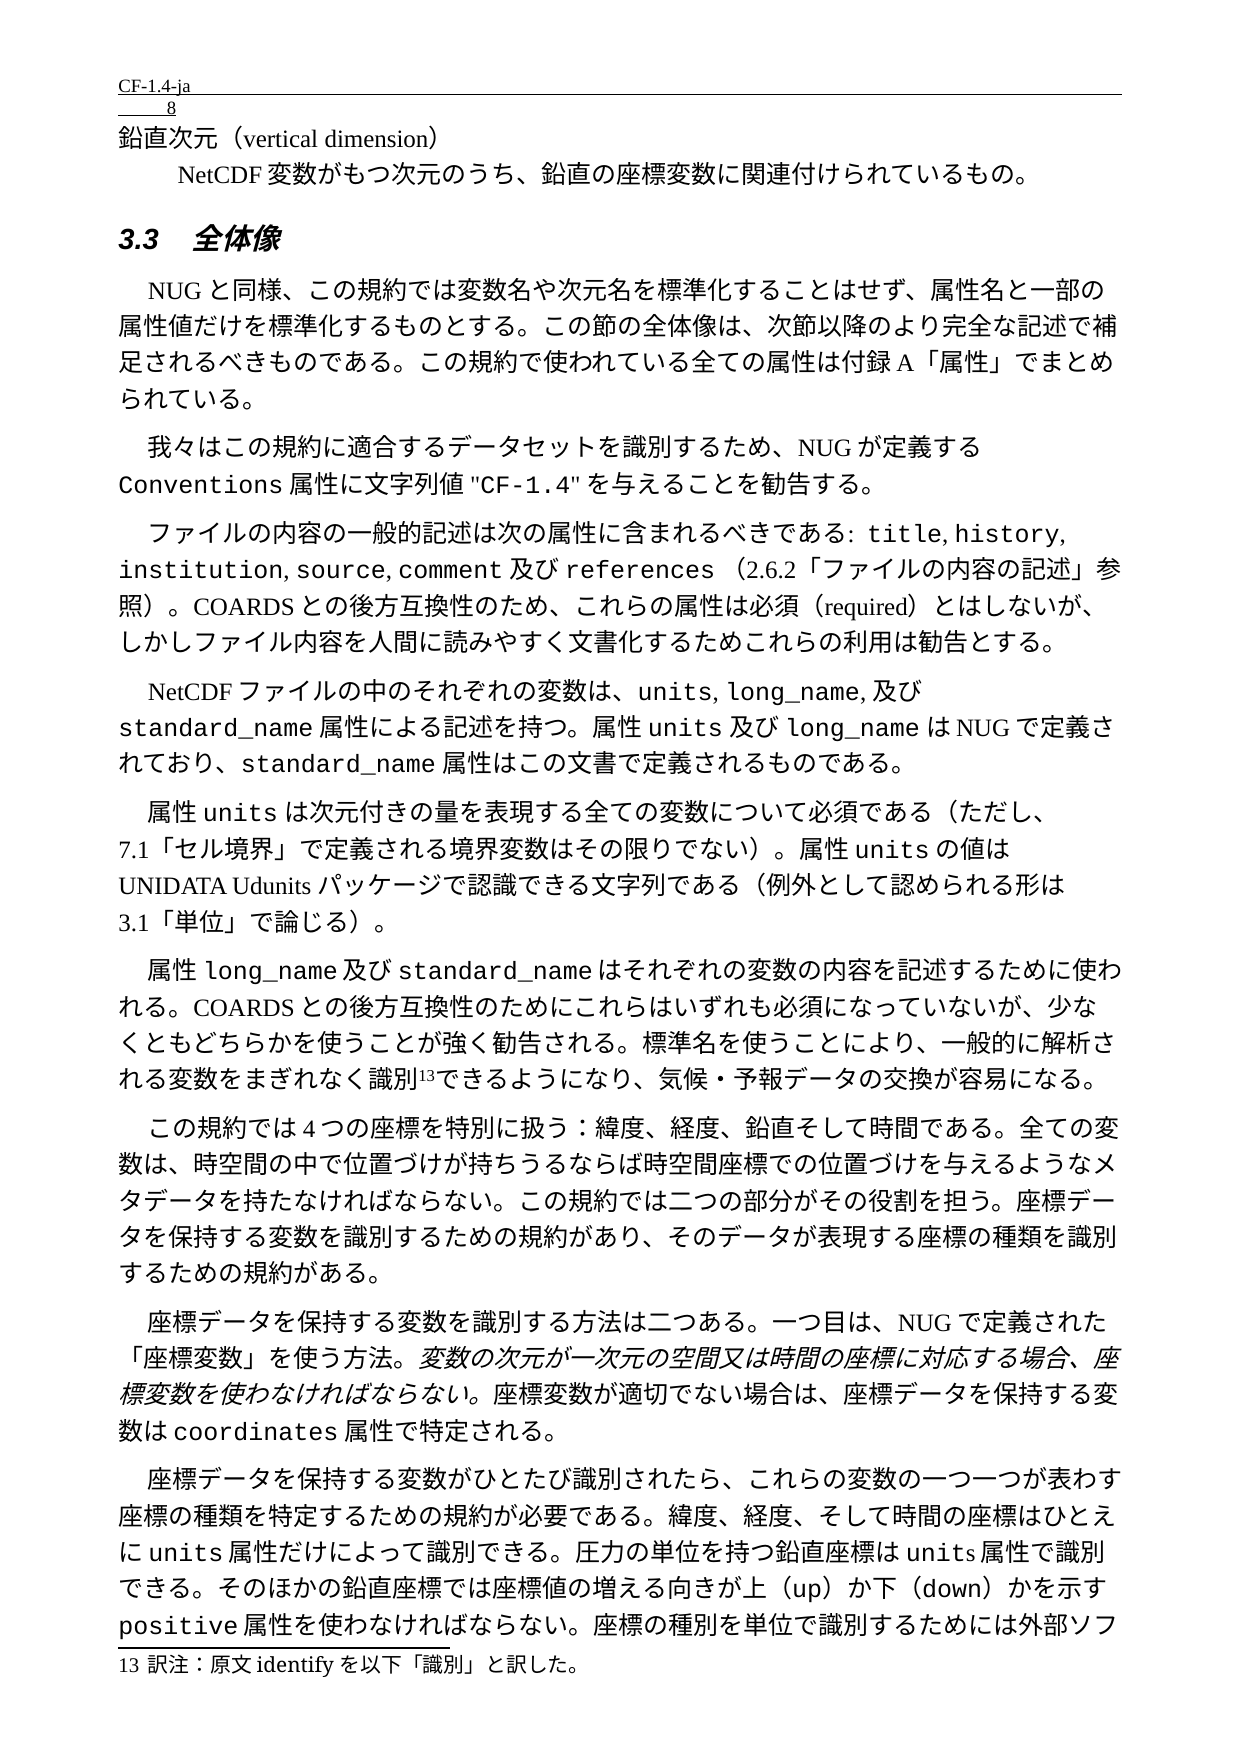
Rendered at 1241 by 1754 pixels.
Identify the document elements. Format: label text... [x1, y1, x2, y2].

text NetCDFファイルの中のそれぞれの変数は、units, long_name, 及び standard_name 属性による記述を持つ。属性units 及び long_name はNUGで定義されており、standard_name 属性はこの文書で定義されるものである。 [118, 671, 1122, 780]
text この規約では4つの座標を特別に扱う：緯度、経度、鉛直そして時間である。全ての変数は、時空間の中で位置づけが持ちうるならば時空間座標での位置づけを与えるようなメタデータを持たなければならない。この規約では二つの部分がその役割を担う。座標データを保持する変数を識別するための規約があり、そのデータが表現する座標の種類を識別するための規約がある。 [118, 1108, 1122, 1290]
text 属性units は次元付きの量を表現する全ての変数について必須である（ただし、7.1「セル境界」で定義される境界変数はその限りでない）。属性units の値はUNIDATA Udunits パッケージで認識できる文字列である（例外として認められる形は3.1「単位」で論じる）。 [118, 793, 1122, 938]
list NetCDF変数がもつ次元のうち、鉛直の座標変数に関連付けられているもの。 [177, 154, 1122, 191]
text NUGと同様、この規約では変数名や次元名を標準化することはせず、属性名と一部の属性値だけを標準化するものとする。この節の全体像は、次節以降のより完全な記述で補足されるべきものである。この規約で使われている全ての属性は付録A「属性」でまとめられている。 [118, 270, 1122, 415]
text 訳注：原文 identify を以下「識別」と訳した。 [118, 1648, 1122, 1679]
text 座標データを保持する変数を識別する方法は二つある。一つ目は、NUGで定義された「座標変数」を使う方法。変数の次元が一次元の空間又は時間の座標に対応する場合、座標変数を使わなければならない。座標変数が適切でない場合は、座標データを保持する変数はcoordinates 属性で特定される。 [118, 1302, 1122, 1447]
subtitle 鉛直次元（vertical dimension） [118, 118, 1122, 154]
text ファイルの内容の一般的記述は次の属性に含まれるべきである: title, history, institution, source, comment 及び references （2.6.2「ファイルの内容の記述」参照）。COARDSとの後方互換性のため、これらの属性は必須（required）とはしないが、しかしファイル内容を人間に読みやすく文書化するためこれらの利用は勧告とする。 [118, 513, 1122, 658]
text 座標データを保持する変数がひとたび識別されたら、これらの変数の一つ一つが表わす座標の種類を特定するための規約が必要である。緯度、経度、そして時間の座標はひとえにunits属性だけによって識別できる。圧力の単位を持つ鉛直座標はunits属性で識別できる。そのほかの鉛直座標では座標値の増える向きが上（up）か下（down）かを示すpositive属性を使わなければならない。座標の種別を単位で識別するためには外部ソフ [118, 1460, 1122, 1642]
text 属性long_name及びstandard_nameはそれぞれの変数の内容を記述するために使われる。COARDSとの後方互換性のためにこれらはいずれも必須になっていないが、少なくともどちらかを使うことが強く勧告される。標準名を使うことにより、一般的に解析される変数をまぎれなく識別できるようになり、気候・予報データの交換が容易になる。 [118, 951, 1122, 1096]
subtitle 全体像 [118, 216, 1122, 258]
text 我々はこの規約に適合するデータセットを識別するため、NUGが定義する Conventions 属性に文字列値 "CF-1.4" を与えることを勧告する。 [118, 428, 1122, 501]
